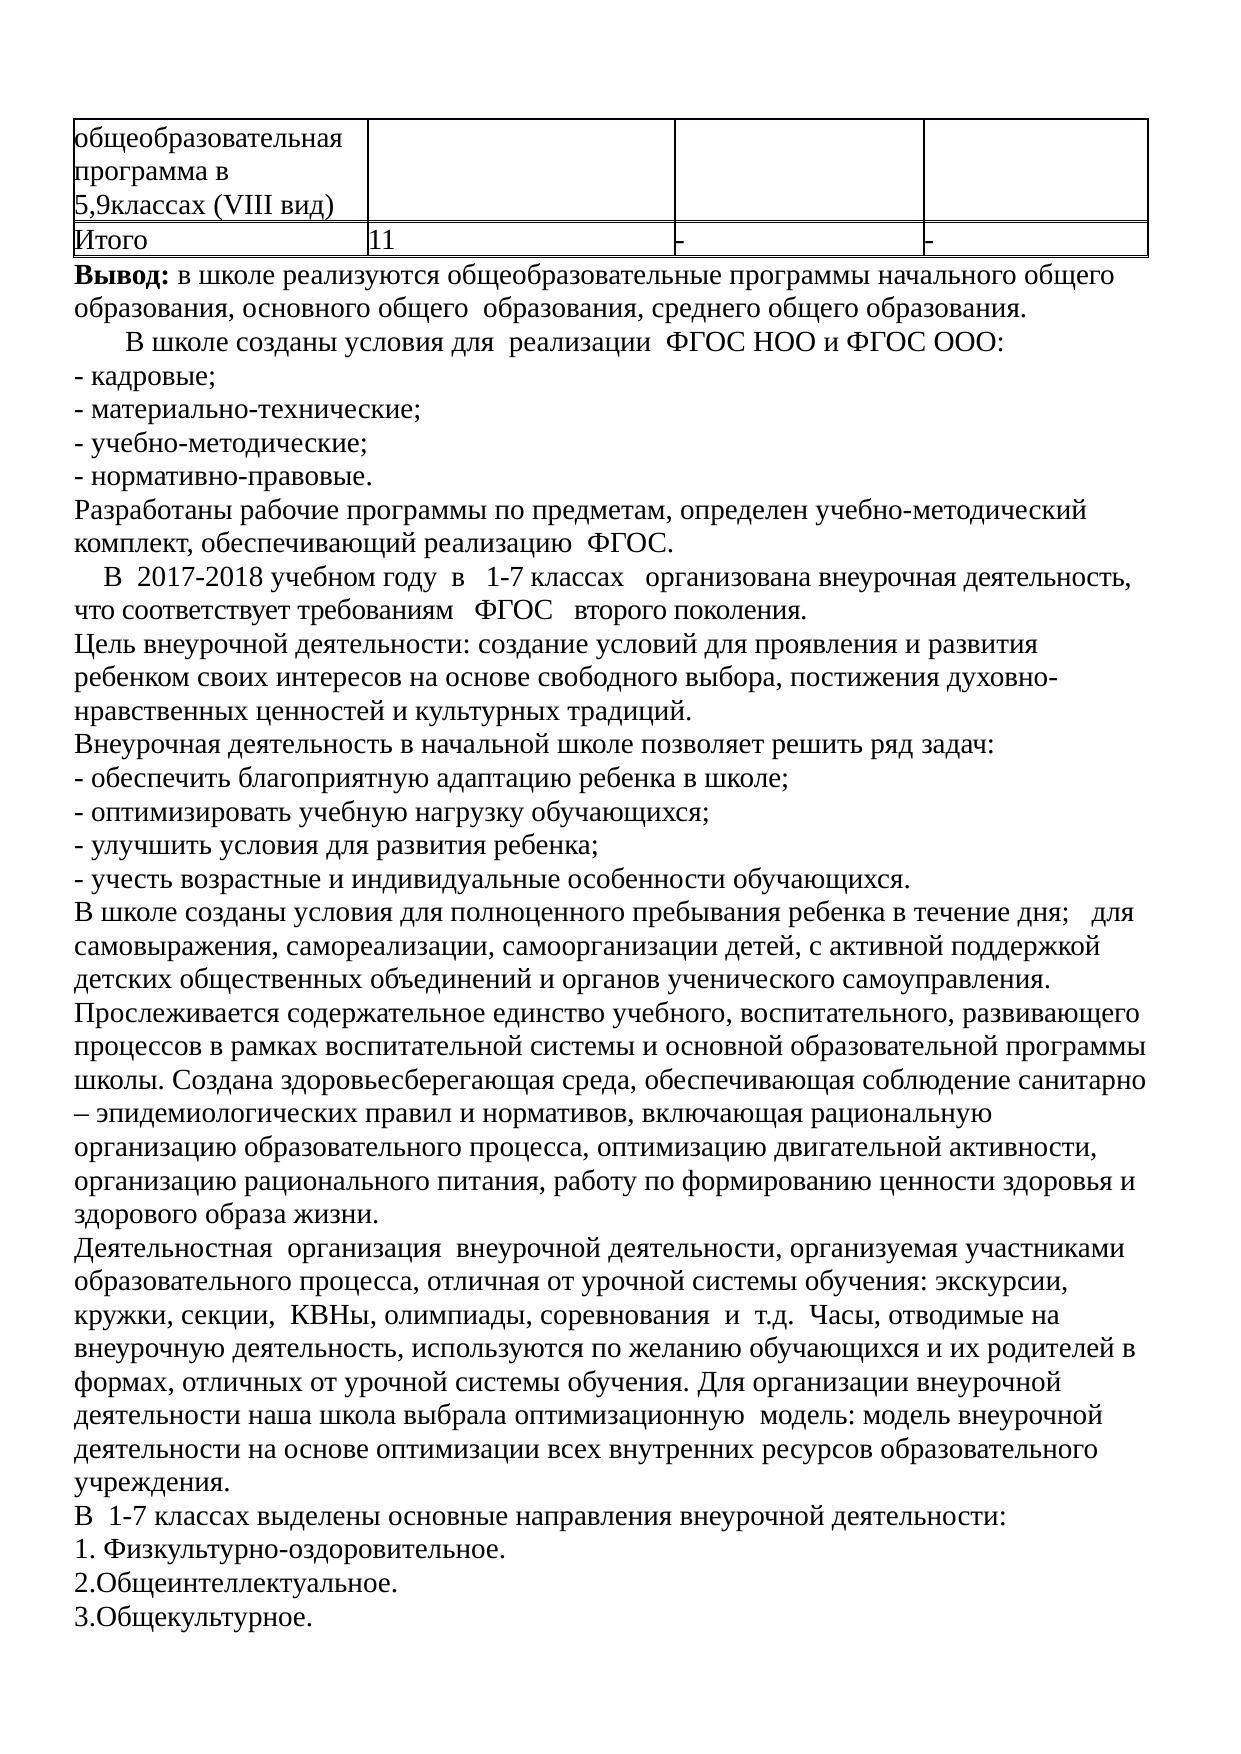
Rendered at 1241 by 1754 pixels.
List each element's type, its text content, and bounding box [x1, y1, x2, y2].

text - кадровые; [74, 358, 1152, 391]
text 1. Физкультурно-оздоровительное. [74, 1532, 1152, 1565]
text - оптимизировать учебную нагрузку обучающихся; [74, 794, 1152, 827]
text В 1-7 классах выделены основные направления внеурочной деятельности: [74, 1498, 1152, 1532]
text В 2017-2018 учебном году в 1-7 классах организована внеурочная деятельность, что соответствует требованиям ФГОС второго поколения. [74, 559, 1152, 626]
text Разработаны рабочие программы по предметам, определен учебно-методический комплект, обеспечивающий реализацию ФГОС. [74, 492, 1152, 559]
table_cell [925, 120, 1147, 220]
table_cell Итого [75, 223, 367, 255]
text 2.Общеинтеллектуальное. [74, 1565, 1152, 1599]
table_cell 11 [369, 223, 674, 255]
text Внеурочная деятельность в начальной школе позволяет решить ряд задач: [74, 727, 1152, 760]
text Вывод: в школе реализуются общеобразовательные программы начального общего образования, основного общего образования, среднего общего образования. [74, 257, 1152, 324]
table_cell - [925, 223, 1147, 255]
text - обеспечить благоприятную адаптацию ребенка в школе; [74, 760, 1152, 794]
text В школе созданы условия для реализации ФГОС НОО и ФГОС ООО: [74, 324, 1152, 358]
table_cell общеобразовательная программа в 5,9классах (VIII вид) [75, 120, 367, 220]
table_cell - [676, 223, 923, 255]
text - учесть возрастные и индивидуальные особенности обучающихся. [74, 861, 1152, 894]
text - учебно-методические; [74, 425, 1152, 458]
text Цель внеурочной деятельности: создание условий для проявления и развития ребенком своих интересов на основе свободного выбора, постижения духовно-нравственных ценностей и культурных традиций. [74, 626, 1152, 727]
text 3.Общекультурное. [74, 1599, 1152, 1632]
text - материально-технические; [74, 391, 1152, 425]
text В школе созданы условия для полноценного пребывания ребенка в течение дня; для самовыражения, самореализации, самоорганизации детей, с активной поддержкой детских общественных объединений и органов ученического самоуправления. Прослеживается содержательное единство учебного, воспитательного, развивающего процессов в рамках воспитательной системы и основной образовательной программы школы. Создана здоровьесберегающая среда, обеспечивающая соблюдение санитарно – эпидемиологических правил и нормативов, включающая рациональную организацию образовательного процесса, оптимизацию двигательной активности, организацию рационального питания, работу по формированию ценности здоровья и здорового образа жизни. [74, 894, 1152, 1230]
text - нормативно-правовые. [74, 458, 1152, 492]
table_cell [369, 120, 674, 220]
text - улучшить условия для развития ребенка; [74, 827, 1152, 861]
table_cell - [676, 120, 923, 220]
text Деятельностная организация внеурочной деятельности, организуемая участниками образовательного процесса, отличная от урочной системы обучения: экскурсии, кружки, секции, КВНы, олимпиады, соревнования и т.д. Часы, отводимые на внеурочную деятельность, используются по желанию обучающихся и их родителей в формах, отличных от урочной системы обучения. Для организации внеурочной деятельности наша школа выбрала оптимизационную модель: модель внеурочной деятельности на основе оптимизации всех внутренних ресурсов образовательного учреждения. [74, 1230, 1152, 1498]
